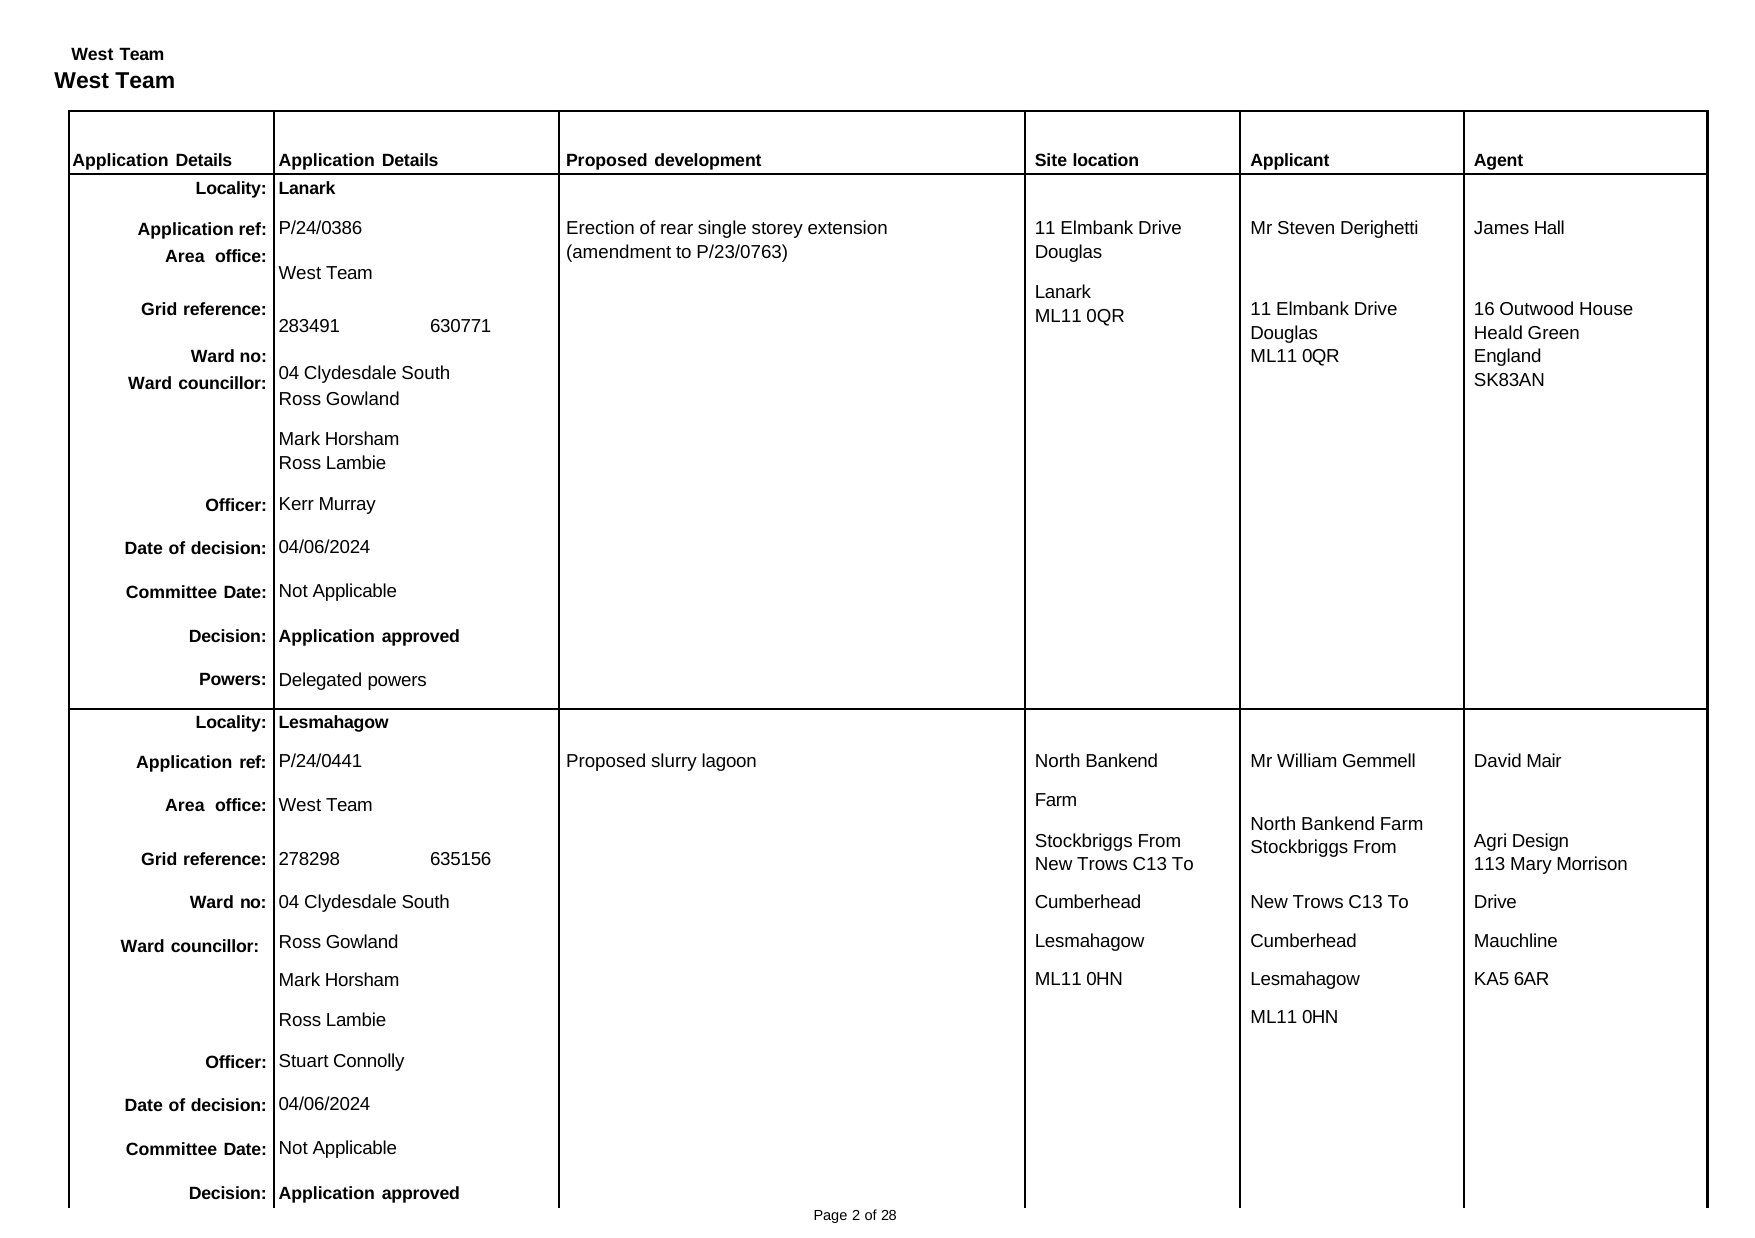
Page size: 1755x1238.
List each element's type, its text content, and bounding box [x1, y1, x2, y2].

table_cell [1465, 663, 1706, 707]
table_cell [1026, 663, 1239, 707]
table_cell [560, 1176, 1024, 1208]
table_cell Committee Date: [70, 1132, 273, 1176]
table_cell Lesmahagow [275, 710, 558, 749]
subtitle West Team [54, 67, 1719, 93]
table_cell Application ref: Area office: Grid reference: Ward no: Ward councillor: [70, 215, 273, 490]
table_cell West Team 278298 635156 [275, 789, 558, 891]
table_cell Locality: [70, 175, 273, 215]
table_cell Decision: [70, 619, 273, 662]
table_cell [1241, 575, 1463, 618]
table_cell Application ref: [70, 749, 273, 789]
table_header Proposed development [560, 112, 1024, 173]
table_cell Ross Gowland [275, 930, 558, 970]
table_cell [1241, 532, 1463, 575]
table_cell [1465, 1132, 1706, 1176]
table_cell Area office: Grid reference: [70, 789, 273, 891]
table_cell Decision: [70, 1176, 273, 1208]
table_cell Erection of rear single storey extension (amendment to P/23/0763) [560, 215, 1024, 490]
table_cell North Bankend [1026, 749, 1239, 789]
table_cell [1241, 1089, 1463, 1132]
table_header Application Details [275, 112, 558, 173]
table_cell Committee Date: [70, 575, 273, 618]
table_cell Lanark [275, 175, 558, 215]
table_cell [1026, 1089, 1239, 1132]
table_cell Application approved [275, 1176, 558, 1208]
table_cell [1465, 1176, 1706, 1208]
table_cell [1465, 575, 1706, 618]
table_cell ML11 0HN [1241, 1007, 1463, 1047]
table_cell [1026, 1047, 1239, 1089]
table_cell [1241, 175, 1463, 215]
table_cell Powers: [70, 663, 273, 707]
table_cell Agri Design 113 Mary Morrison [1465, 789, 1706, 891]
table_cell [1465, 1047, 1706, 1089]
table_cell [1026, 175, 1239, 215]
table_cell Not Applicable [275, 575, 558, 618]
table_cell [1026, 1132, 1239, 1176]
table_cell [560, 930, 1024, 970]
table_cell [1026, 1176, 1239, 1208]
table_cell Officer: [70, 490, 273, 532]
table_cell [1465, 1007, 1706, 1047]
table_header Application Details [70, 112, 273, 173]
table_cell [1241, 710, 1463, 749]
table_cell [1465, 175, 1706, 215]
table_cell [1465, 710, 1706, 749]
table_cell [1465, 619, 1706, 662]
table_cell Stuart Connolly [275, 1047, 558, 1089]
table_cell 11 Elmbank Drive Douglas Lanark ML11 0QR [1026, 215, 1239, 490]
table_cell Lesmahagow [1241, 970, 1463, 1007]
table_cell [560, 175, 1024, 215]
table_cell Locality: [70, 710, 273, 749]
table_cell Kerr Murray [275, 490, 558, 532]
table_cell Ward no: [70, 891, 273, 929]
table_cell David Mair [1465, 749, 1706, 789]
table_cell ML11 0HN [1026, 970, 1239, 1007]
table_cell Delegated powers [275, 663, 558, 707]
table_cell [560, 663, 1024, 707]
table_cell [1465, 490, 1706, 532]
table_cell [1241, 663, 1463, 707]
table_cell [560, 970, 1024, 1007]
table_cell Mauchline [1465, 930, 1706, 970]
table_cell [1026, 532, 1239, 575]
table_cell [1026, 619, 1239, 662]
table_cell [560, 619, 1024, 662]
table_cell Date of decision: [70, 532, 273, 575]
table_cell [560, 1007, 1024, 1047]
table_cell [1026, 575, 1239, 618]
table_cell Drive [1465, 891, 1706, 929]
table_cell [1026, 490, 1239, 532]
table_cell P/24/0441 [275, 749, 558, 789]
table_cell Application approved [275, 619, 558, 662]
table_cell [1241, 1132, 1463, 1176]
table_cell New Trows C13 To [1241, 891, 1463, 929]
table_cell Proposed slurry lagoon [560, 749, 1024, 789]
table_header Agent [1465, 112, 1706, 173]
table_cell Not Applicable [275, 1132, 558, 1176]
table_cell P/24/0386 West Team 283491 630771 04 Clydesdale South Ross Gowland Mark Horsham Ross Lambie [275, 215, 558, 490]
table_cell KA5 6AR [1465, 970, 1706, 1007]
table_cell Farm Stockbriggs From New Trows C13 To [1026, 789, 1239, 891]
table_cell North Bankend Farm Stockbriggs From [1241, 789, 1463, 891]
table_cell [1465, 1089, 1706, 1132]
table_cell [560, 575, 1024, 618]
table_cell [1241, 1176, 1463, 1208]
table_cell Lesmahagow [1026, 930, 1239, 970]
table_cell [1241, 490, 1463, 532]
table_cell Ross Lambie [275, 1007, 558, 1047]
table_cell [1241, 1047, 1463, 1089]
table_cell Date of decision: [70, 1089, 273, 1132]
table_cell [1241, 619, 1463, 662]
table_cell [560, 1089, 1024, 1132]
table_cell [1026, 1007, 1239, 1047]
table_cell [560, 1047, 1024, 1089]
table_cell Ward councillor: [70, 930, 273, 1007]
table_cell [560, 532, 1024, 575]
table_cell 04/06/2024 [275, 532, 558, 575]
table_cell Mr William Gemmell [1241, 749, 1463, 789]
table_cell [560, 710, 1024, 749]
table_cell [560, 789, 1024, 891]
table_cell Mark Horsham [275, 970, 558, 1007]
table_cell 04 Clydesdale South [275, 891, 558, 929]
table_cell [1465, 532, 1706, 575]
table_cell [560, 891, 1024, 929]
table_header Site location [1026, 112, 1239, 173]
table_header Applicant [1241, 112, 1463, 173]
table_cell 04/06/2024 [275, 1089, 558, 1132]
table_cell [1026, 710, 1239, 749]
table_cell [560, 490, 1024, 532]
table_cell [560, 1132, 1024, 1176]
table_cell Cumberhead [1026, 891, 1239, 929]
table_cell James Hall 16 Outwood House Heald Green England SK83AN [1465, 215, 1706, 490]
table_cell Cumberhead [1241, 930, 1463, 970]
table_cell [70, 1007, 273, 1047]
table_cell Mr Steven Derighetti 11 Elmbank Drive Douglas ML11 0QR [1241, 215, 1463, 490]
table_cell Officer: [70, 1047, 273, 1089]
